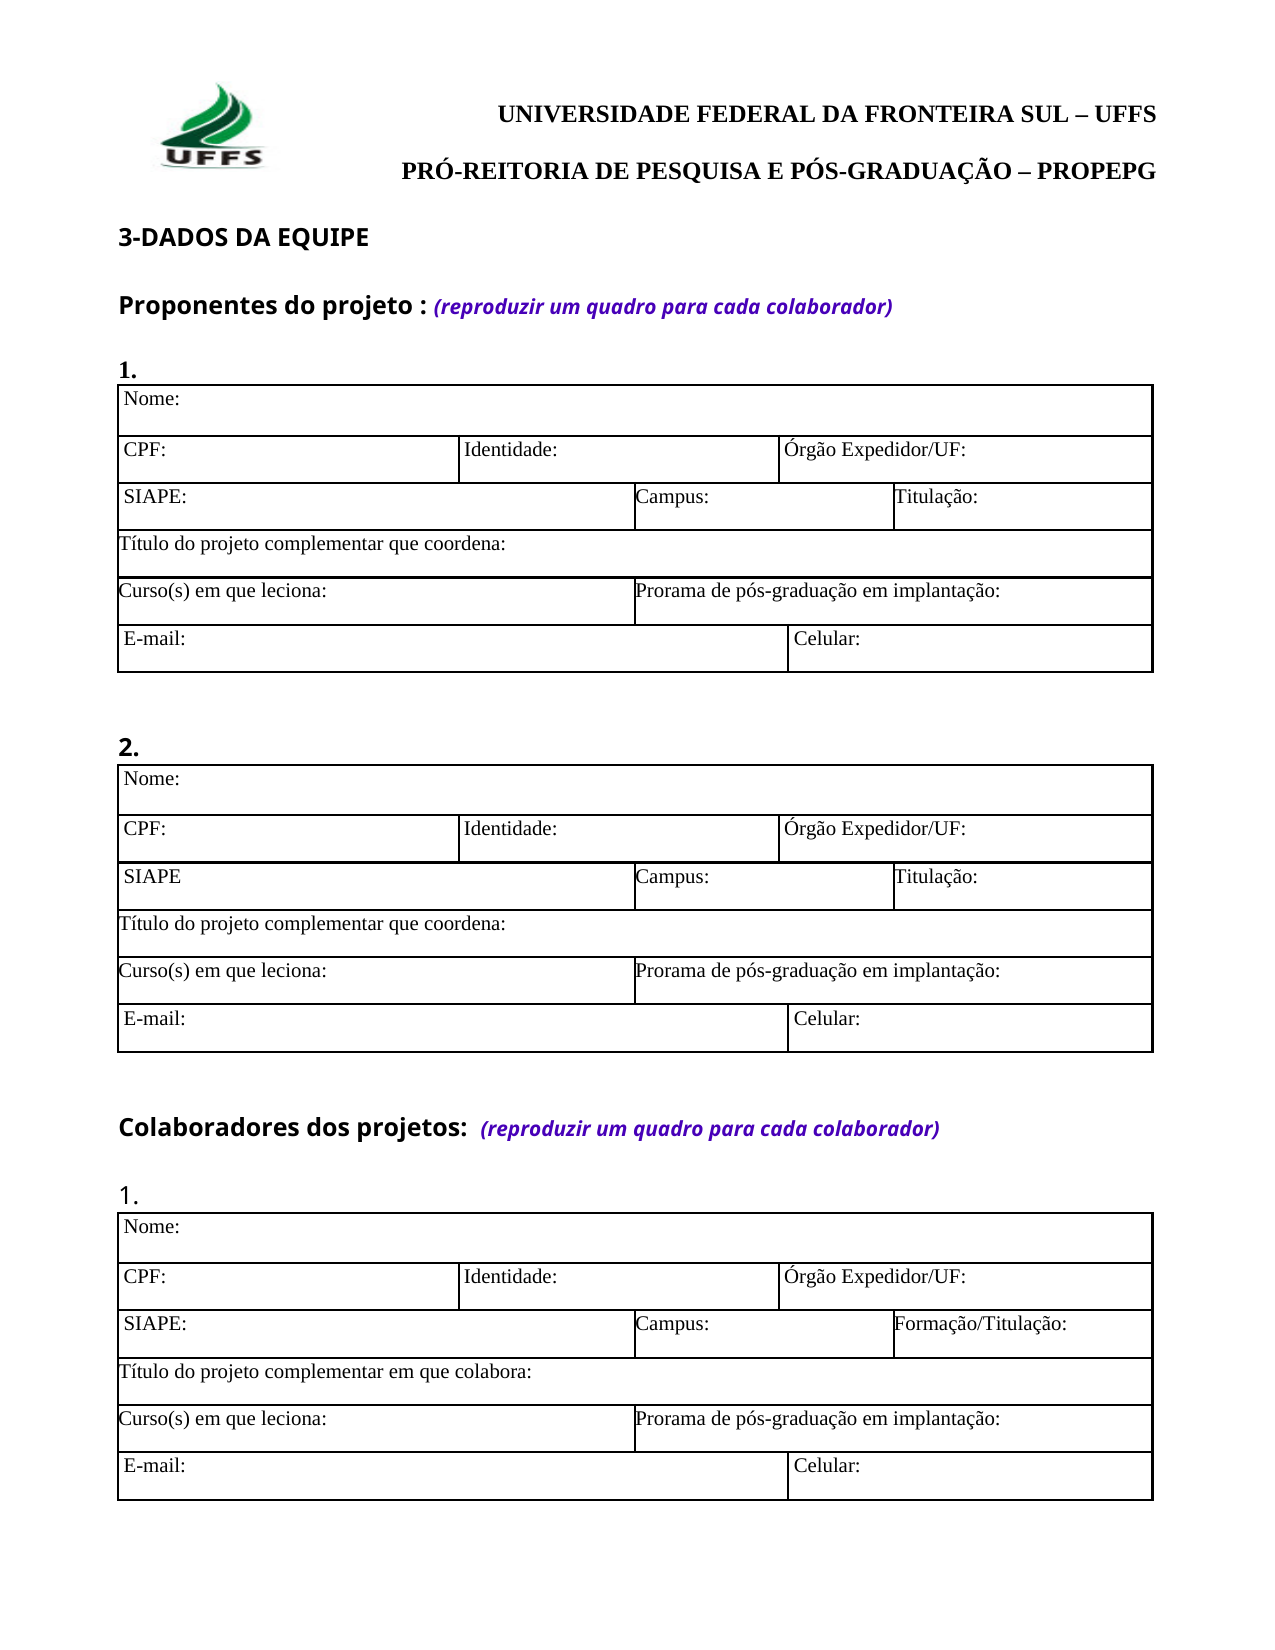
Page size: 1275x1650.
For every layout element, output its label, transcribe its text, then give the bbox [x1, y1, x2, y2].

text 2. [118, 730, 1145, 764]
table_cell Campus: [636, 864, 893, 909]
table_cell Identidade: [460, 816, 778, 861]
table_cell Prorama de pós-graduação em implantação: [636, 958, 1151, 1003]
table_cell Órgão Expedidor/UF: [780, 1264, 1151, 1309]
table_cell Celular: [789, 1453, 1151, 1498]
subtitle 1. [118, 356, 1157, 384]
table_cell Curso(s) em que leciona: [119, 579, 634, 624]
table_cell SIAPE [119, 864, 634, 909]
table_cell Campus: [636, 484, 893, 529]
table_cell SIAPE: [119, 484, 634, 529]
table_cell E-mail: [119, 626, 787, 671]
table_cell Título do projeto complementar em que colabora: [119, 1359, 1151, 1404]
table_cell Órgão Expedidor/UF: [780, 816, 1151, 861]
text 1. [118, 1178, 1145, 1212]
table_cell Título do projeto complementar que coordena: [119, 911, 1151, 956]
table_cell E-mail: [119, 1005, 787, 1051]
table_cell Celular: [789, 1005, 1151, 1051]
table_cell Prorama de pós-graduação em implantação: [636, 579, 1151, 624]
table_header Nome: [119, 1214, 1151, 1262]
table_cell Identidade: [460, 1264, 778, 1309]
list 3-DADOS DA EQUIPE [118, 219, 1157, 253]
table_cell CPF: [119, 816, 458, 861]
table_cell SIAPE: [119, 1311, 634, 1357]
table_cell Curso(s) em que leciona: [119, 1406, 634, 1451]
table_cell Prorama de pós-graduação em implantação: [636, 1406, 1151, 1451]
table_header Nome: [119, 766, 1151, 814]
table_cell Curso(s) em que leciona: [119, 958, 634, 1003]
table_header Nome: [119, 386, 1151, 434]
text Proponentes do projeto : (reproduzir um quadro para cada colaborador) [118, 287, 1145, 321]
table_cell Titulação: [895, 484, 1151, 529]
table_cell Campus: [636, 1311, 893, 1357]
table_cell Formação/Titulação: [895, 1311, 1151, 1357]
picture [135, 81, 293, 172]
table_cell Titulação: [895, 864, 1151, 909]
table_cell Celular: [789, 626, 1151, 671]
table_cell Identidade: [460, 437, 778, 482]
table_cell CPF: [119, 1264, 458, 1309]
table_cell E-mail: [119, 1453, 787, 1498]
table_cell CPF: [119, 437, 458, 482]
table_cell Órgão Expedidor/UF: [780, 437, 1151, 482]
table_cell Título do projeto complementar que coordena: [119, 531, 1151, 576]
text Colaboradores dos projetos: (reproduzir um quadro para cada colaborador) [118, 1109, 1145, 1144]
